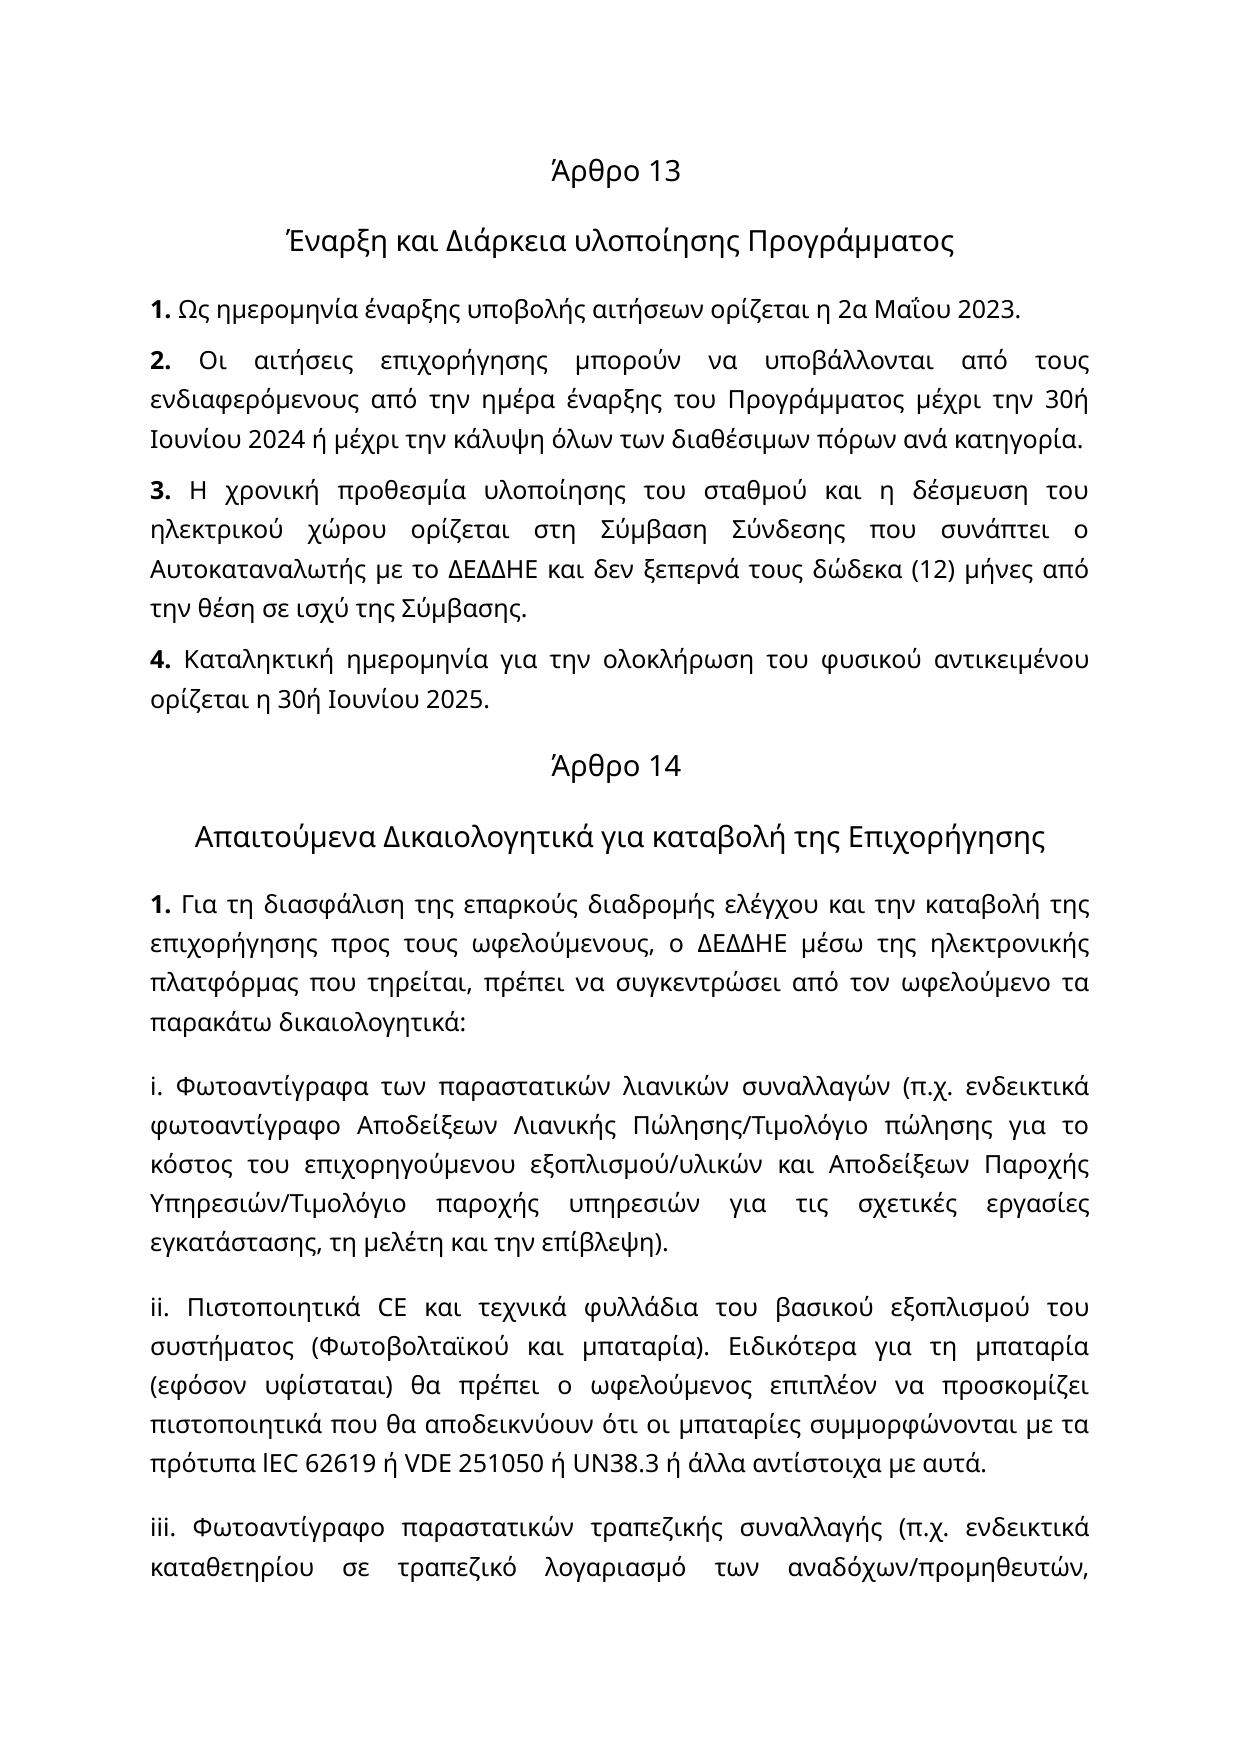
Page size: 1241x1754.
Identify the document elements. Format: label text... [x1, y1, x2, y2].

text 1. Για τη διασφάλιση της επαρκούς διαδρομής ελέγχου και την καταβολή της επιχορήγησης προς τους ωφελούμενους, ο ΔΕΔΔΗΕ μέσω της ηλεκτρονικής πλατφόρμας που τηρείται, πρέπει να συγκεντρώσει από τον ωφελούμενο τα παρακάτω δικαιολογητικά: [150, 887, 1090, 1038]
text 1. Ως ημερομηνία έναρξης υποβολής αιτήσεων ορίζεται η 2α Μαΐου 2023. [150, 291, 1090, 325]
text 3. Η χρονική προθεσμία υλοποίησης του σταθμού και η δέσμευση του ηλεκτρικού χώρου ορίζεται στη Σύμβαση Σύνδεσης που συνάπτει ο Αυτοκαταναλωτής με το ΔΕΔΔΗΕ και δεν ξεπερνά τους δώδεκα (12) μήνες από την θέση σε ισχύ της Σύμβασης. [150, 473, 1090, 624]
subtitle Άρθρο 14 [150, 745, 1090, 785]
text ii. Πιστοποιητικά CE και τεχνικά φυλλάδια του βασικού εξοπλισμού του συστήματος (Φωτοβολταϊκού και μπαταρία). Ειδικότερα για τη μπαταρία (εφόσον υφίσταται) θα πρέπει ο ωφελούμενος επιπλέον να προσκομίζει πιστοποιητικά που θα αποδεικνύουν ότι οι μπαταρίες συμμορφώνονται με τα πρότυπα lEC 62619 ή VDE 251050 ή UN38.3 ή άλλα αντίστοιχα με αυτά. [150, 1289, 1090, 1480]
text iii. Φωτοαντίγραφο παραστατικών τραπεζικής συναλλαγής (π.χ. ενδεικτικά καταθετηρίου σε τραπεζικό λογαριασμό των αναδόχων/προμηθευτών, [150, 1510, 1090, 1583]
subtitle Άρθρο 13 [150, 150, 1090, 190]
subtitle Απαιτούμενα Δικαιολογητικά για καταβολή της Επιχορήγησης [150, 816, 1090, 856]
subtitle Έναρξη και Διάρκεια υλοποίησης Προγράμματος [150, 221, 1090, 260]
text 4. Καταληκτική ημερομηνία για την ολοκλήρωση του φυσικού αντικειμένου ορίζεται η 30ή Ιουνίου 2025. [150, 642, 1090, 715]
text 2. Οι αιτήσεις επιχορήγησης μπορούν να υποβάλλονται από τους ενδιαφερόμενους από την ημέρα έναρξης του Προγράμματος μέχρι την 30ή Ιουνίου 2024 ή μέχρι την κάλυψη όλων των διαθέσιμων πόρων ανά κατηγορία. [150, 343, 1090, 455]
text i. Φωτοαντίγραφα των παραστατικών λιανικών συναλλαγών (π.χ. ενδεικτικά φωτοαντίγραφο Αποδείξεων Λιανικής Πώλησης/Τιμολόγιο πώλησης για το κόστος του επιχορηγούμενου εξοπλισμού/υλικών και Αποδείξεων Παροχής Υπηρεσιών/Τιμολόγιο παροχής υπηρεσιών για τις σχετικές εργασίες εγκατάστασης, τη μελέτη και την επίβλεψη). [150, 1068, 1090, 1259]
